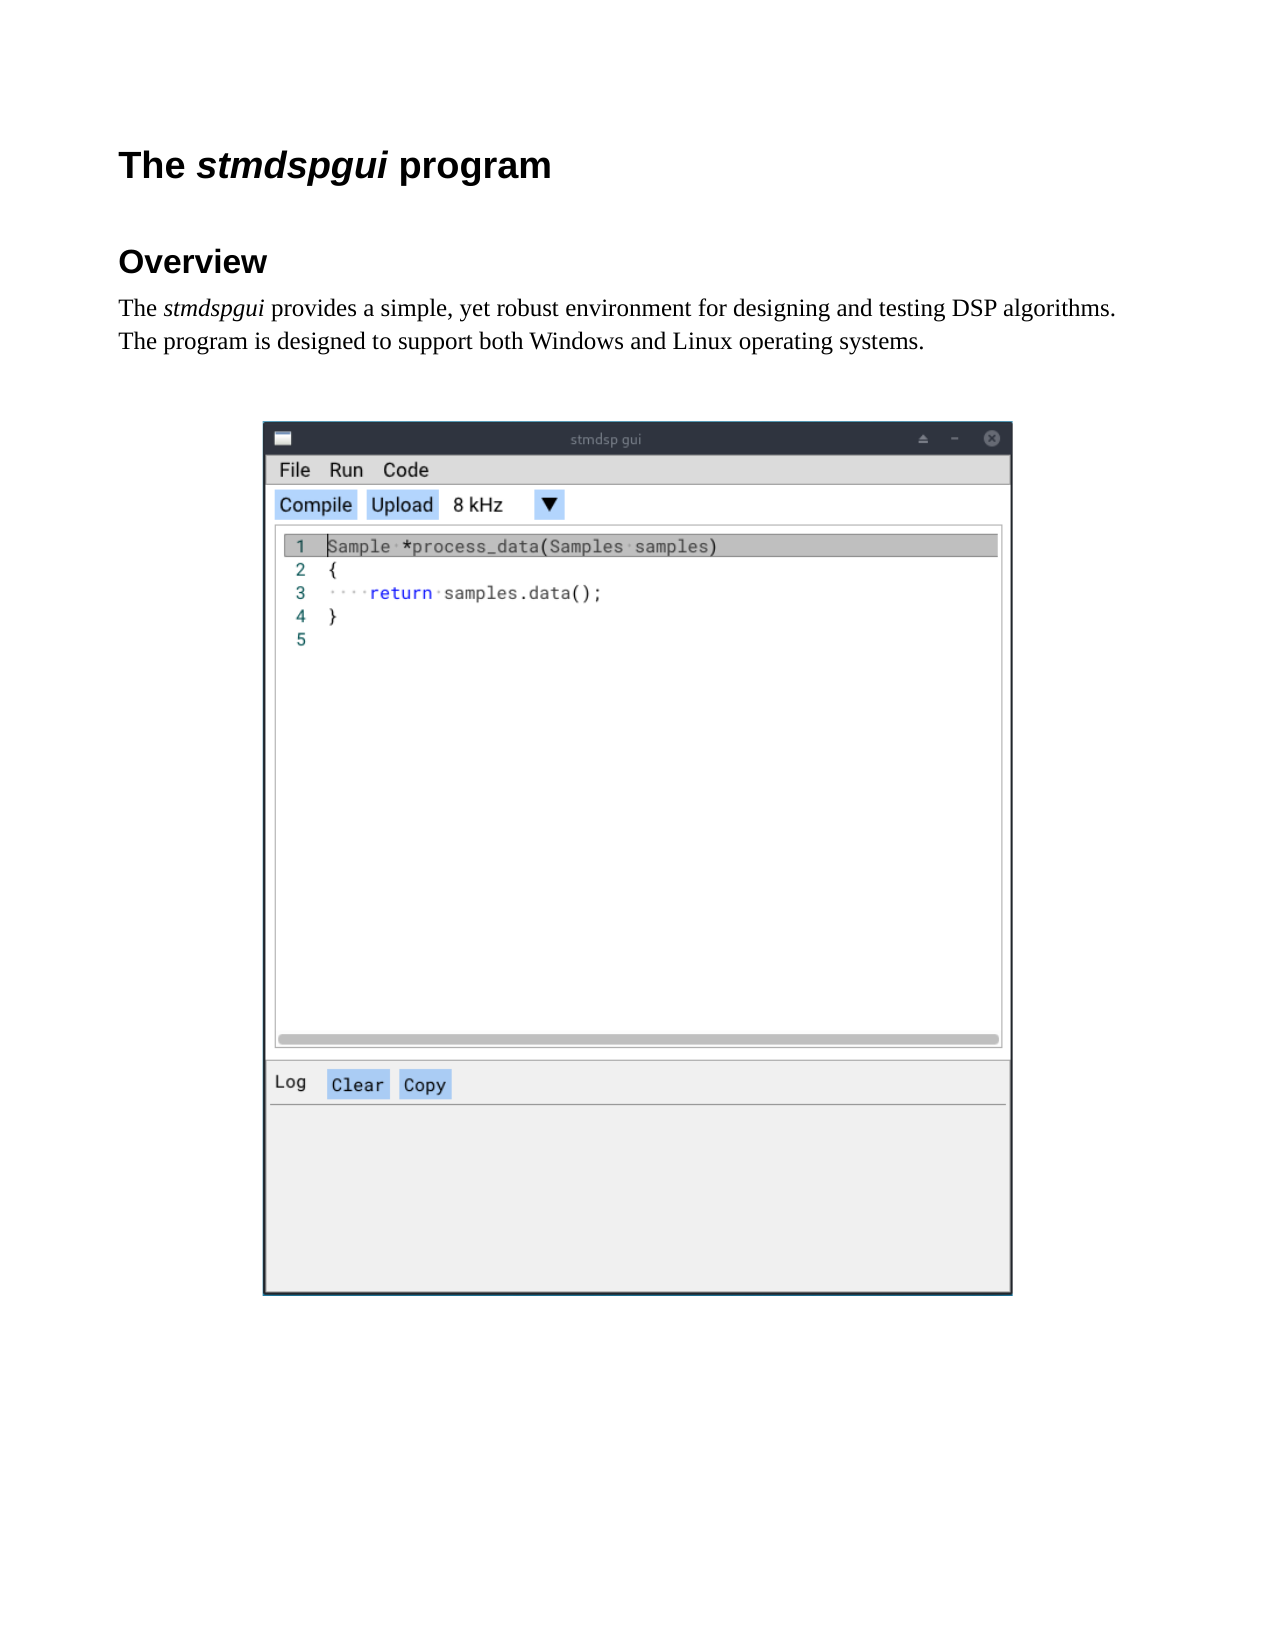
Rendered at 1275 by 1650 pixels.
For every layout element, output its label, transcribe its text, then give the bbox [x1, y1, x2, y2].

subtitle Overview [118, 242, 1157, 281]
subtitle The stmdspgui program [118, 143, 1157, 187]
picture [262, 421, 1013, 1296]
text The stmdspgui provides a simple, yet robust environment for designing and testing DSP algorithms. The program is designed to support both Windows and Linux operating systems. [118, 293, 1157, 355]
